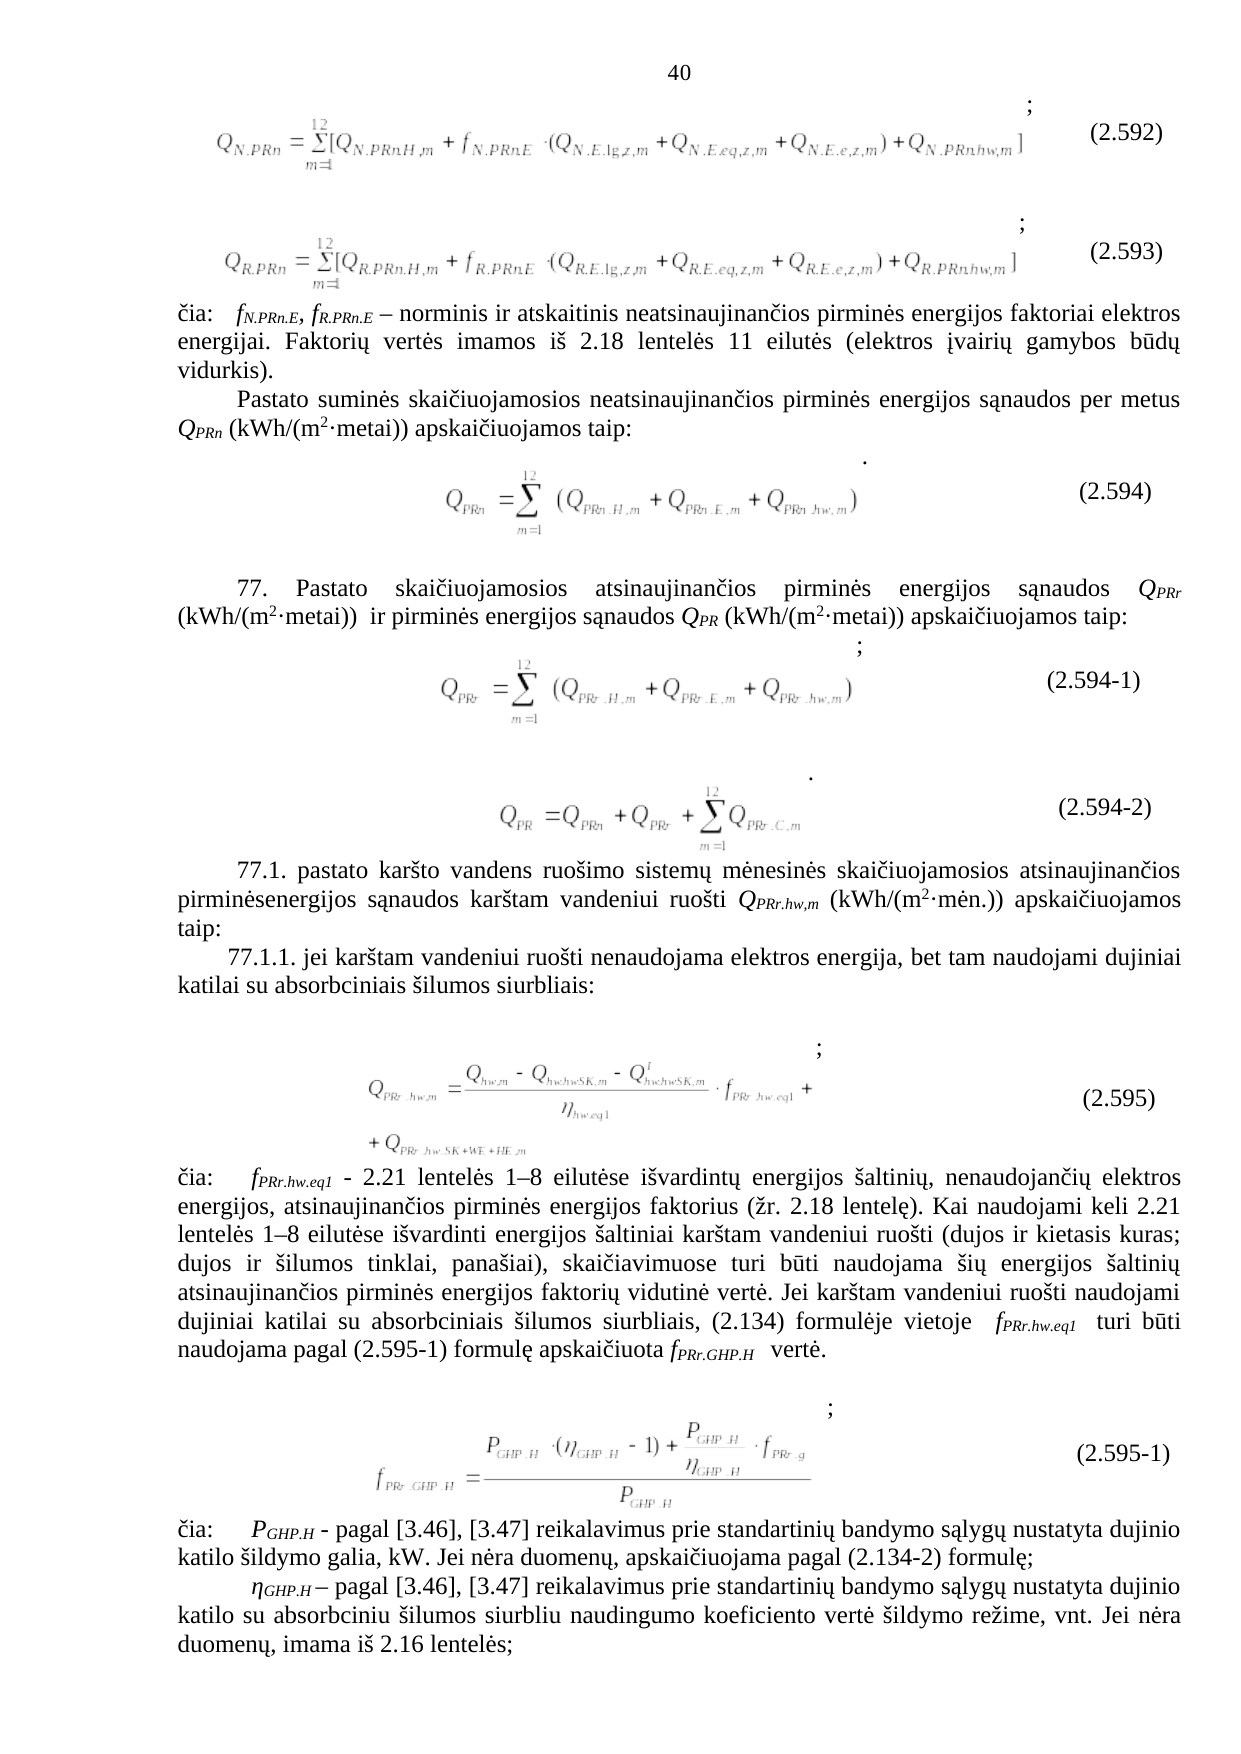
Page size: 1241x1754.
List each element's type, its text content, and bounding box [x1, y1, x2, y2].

table_header . [177, 757, 1045, 856]
text Pastato suminės skaičiuojamosios neatsinaujinančios pirminės energijos sąnaudos per metus QPRn (kWh/(m2·metai)) apskaičiuojamos taip: [177, 384, 1181, 441]
text ηGHP.H – pagal [3.46], [3.47] reikalavimus prie standartinių bandymo sąlygų nustatyta dujinio katilo su absorbciniu šilumos siurbliu naudingumo koeficiento vertė šildymo režime, vnt. Jei nėra duomenų, imama iš 2.16 lentelės; [177, 1571, 1181, 1657]
table_header ; [177, 1392, 1032, 1514]
table_header ; [177, 208, 1070, 298]
table_header (2.594) [1045, 441, 1163, 544]
table_cell ; [177, 1033, 1011, 1162]
table_header [1023, 999, 1181, 1032]
text 77. Pastato skaičiuojamosios atsinaujinančios pirminės energijos sąnaudos QPRr (kWh/(m2·metai)) ir pirminės energijos sąnaudos QPR (kWh/(m2·metai)) apskaičiuojamos taip: [177, 573, 1181, 630]
table_header (2.593) [1070, 208, 1174, 298]
table_cell (2.595) [1011, 1033, 1167, 1162]
table_header [177, 999, 1023, 1032]
text čia: fN.PRn.E, fR.PRn.E – norminis ir atskaitinis neatsinaujinančios pirminės energijos faktoriai elektros energijai. Faktorių vertės imamos iš 2.18 lentelės 11 eilutės (elektros įvairių gamybos būdų vidurkis). [177, 298, 1181, 384]
text 77.1. pastato karšto vandens ruošimo sistemų mėnesinės skaičiuojamosios atsinaujinančios pirminėsenergijos sąnaudos karštam vandeniui ruošti QPRr.hw,m (kWh/(m2·mėn.)) apskaičiuojamos taip: [177, 856, 1181, 942]
table_header . [177, 441, 1045, 544]
text čia: fPRr.hw.eq1 - 2.21 lentelės 1–8 eilutėse išvardintų energijos šaltinių, nenaudojančių elektros energijos, atsinaujinančios pirminės energijos faktorius (žr. 2.18 lentelę). Kai naudojami keli 2.21 lentelės 1–8 eilutėse išvardinti energijos šaltiniai karštam vandeniui ruošti (dujos ir kietasis kuras; dujos ir šilumos tinklai, panašiai), skaičiavimuose turi būti naudojama šių energijos šaltinių atsinaujinančios pirminės energijos faktorių vidutinė vertė. Jei karštam vandeniui ruošti naudojami dujiniai katilai su absorbciniais šilumos siurbliais, (2.134) formulėje vietoje fPRr.hw.eq1 turi būti naudojama pagal (2.595-1) formulę apskaičiuota fPRr.GHP.H vertė. [177, 1162, 1181, 1363]
text 77.1.1. jei karštam vandeniui ruošti nenaudojama elektros energija, bet tam naudojami dujiniai katilai su absorbciniais šilumos siurbliais: [177, 942, 1181, 999]
table_header (2.592) [1070, 89, 1174, 179]
table_header (2.594-1) [1035, 630, 1152, 728]
table_header (2.595-1) [1032, 1392, 1181, 1514]
table_cell [1167, 1033, 1181, 1162]
table_header ; [177, 89, 1070, 179]
table_header ; [177, 630, 1034, 728]
text čia: PGHP.H - pagal [3.46], [3.47] reikalavimus prie standartinių bandymo sąlygų nustatyta dujinio katilo šildymo galia, kW. Jei nėra duomenų, apskaičiuojama pagal (2.134-2) formulę; [177, 1514, 1181, 1571]
table_header (2.594-2) [1045, 757, 1163, 856]
